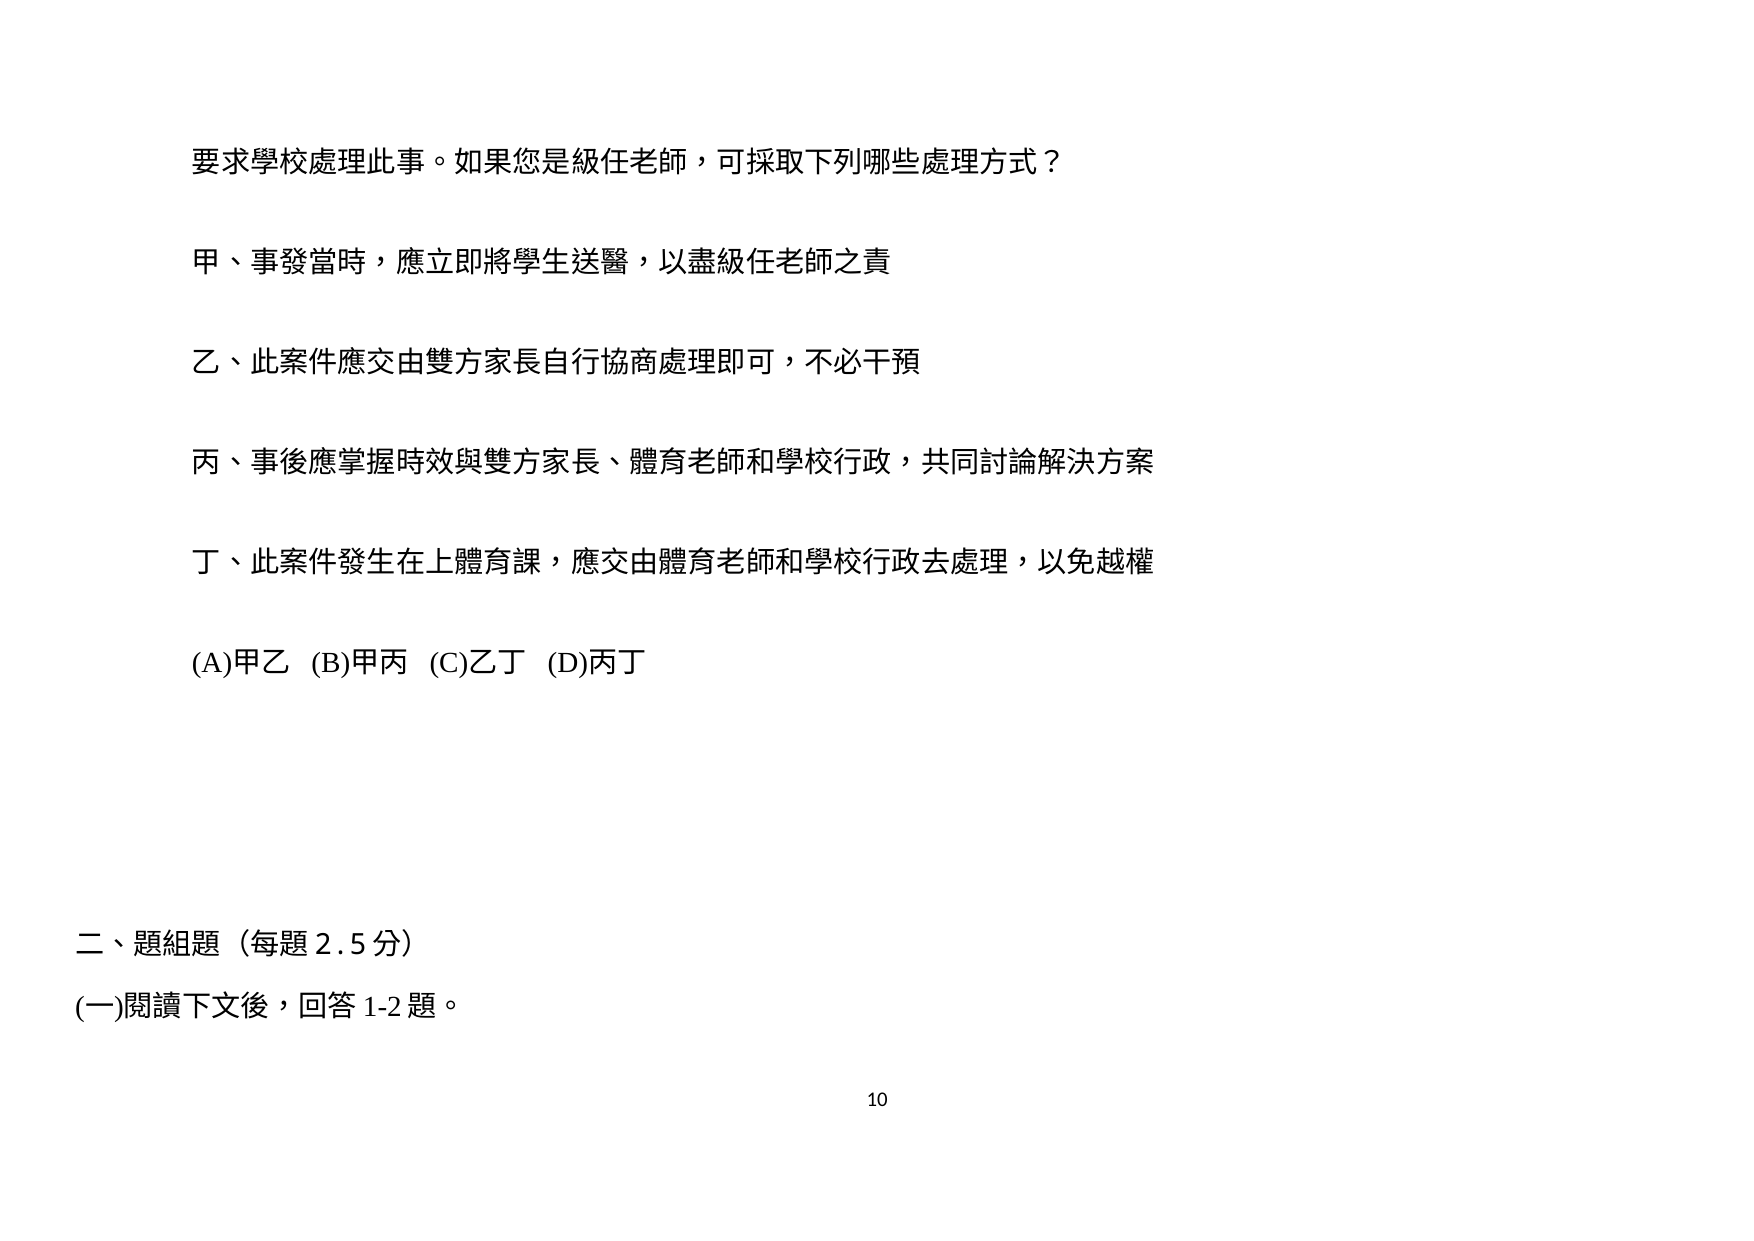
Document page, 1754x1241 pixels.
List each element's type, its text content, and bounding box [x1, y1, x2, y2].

text 甲、事發當時，應立即將學生送醫，以盡級任老師之責 [75, 218, 1679, 281]
text 二、題組題（每題2.5分） [75, 900, 1679, 962]
text 丁、此案件發生在上體育課，應交由體育老師和學校行政去處理，以免越權 [75, 518, 1679, 581]
text 要求學校處理此事。如果您是級任老師，可採取下列哪些處理方式？ [75, 118, 1679, 181]
text (一)閱讀下文後，回答1-2題。 [75, 962, 1679, 1025]
text 丙、事後應掌握時效與雙方家長、體育老師和學校行政，共同討論解決方案 [75, 418, 1679, 481]
text (A)甲乙 (B)甲丙 (C)乙丁 (D)丙丁 [75, 618, 1679, 681]
text 乙、此案件應交由雙方家長自行協商處理即可，不必干預 [75, 318, 1679, 381]
